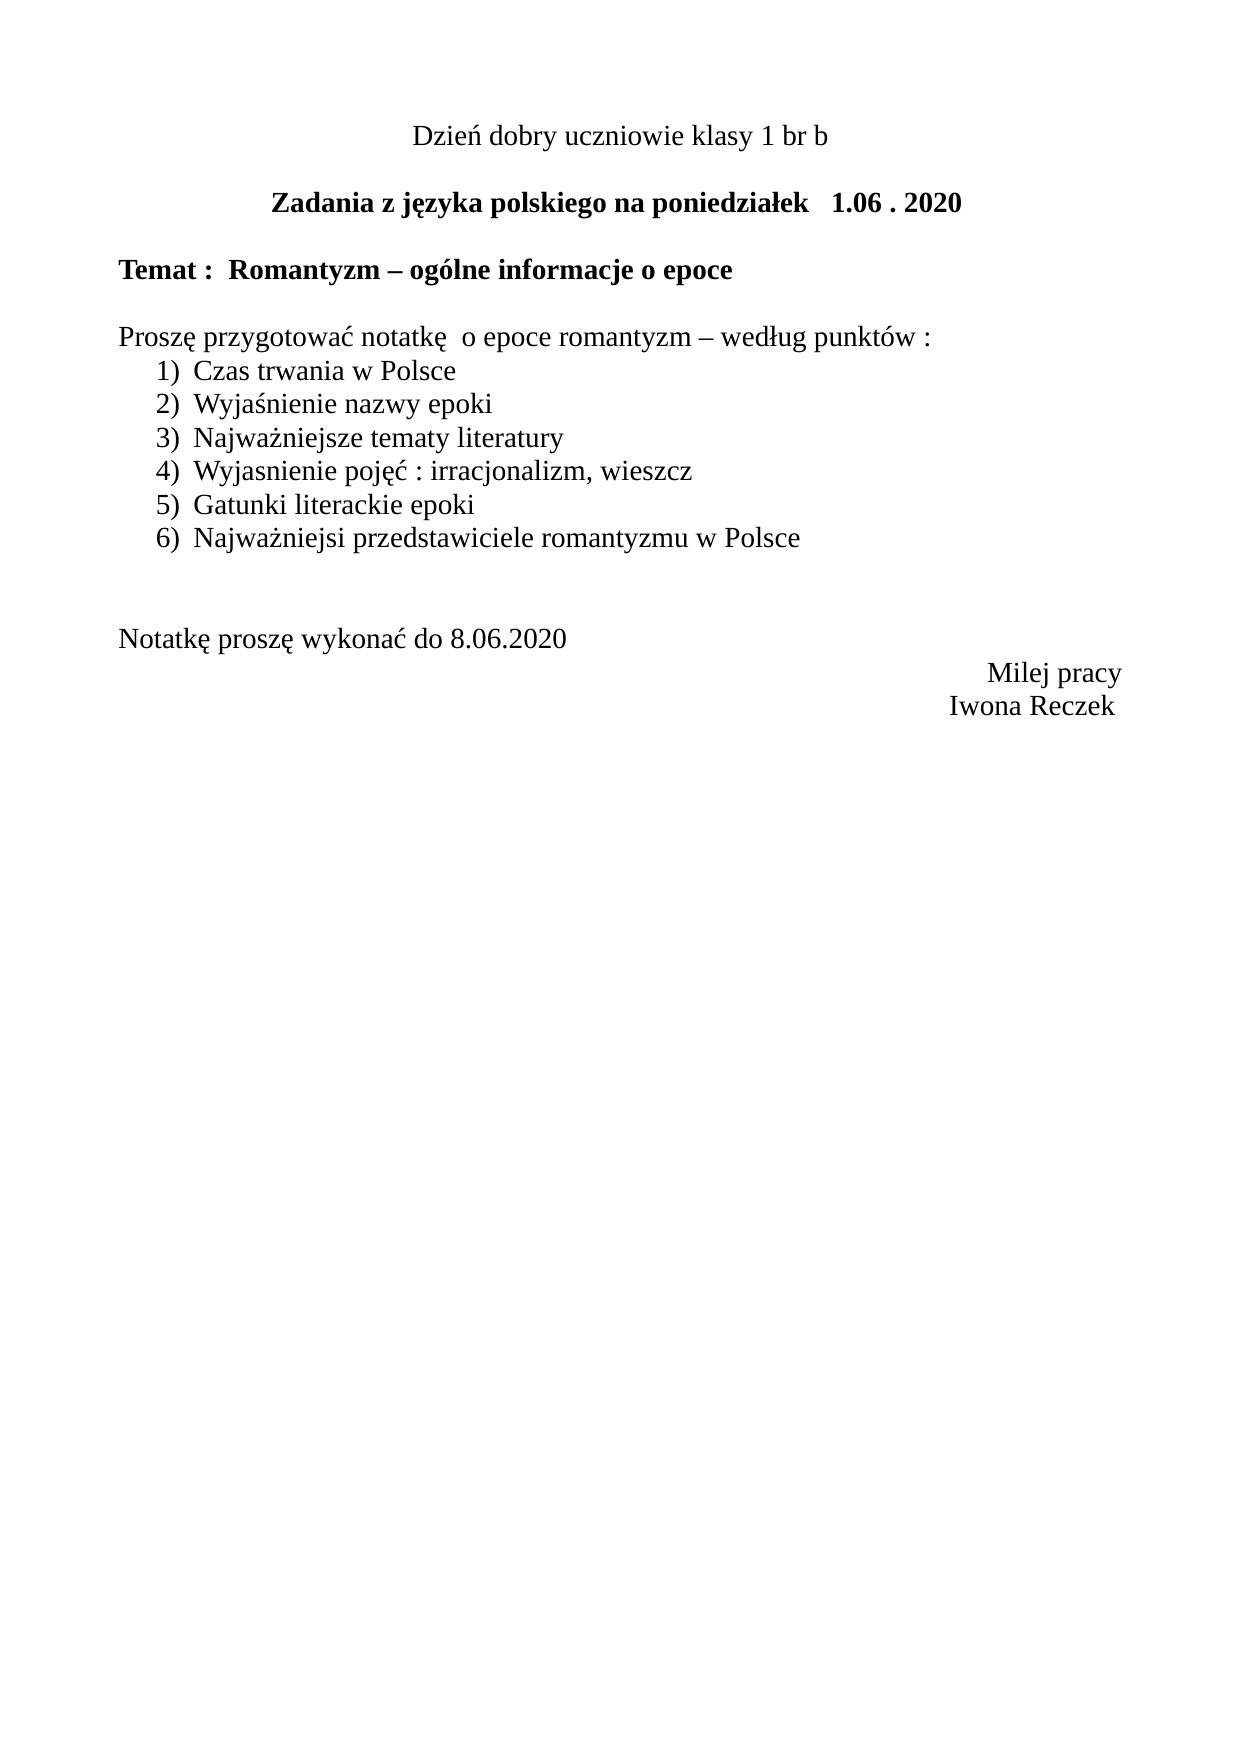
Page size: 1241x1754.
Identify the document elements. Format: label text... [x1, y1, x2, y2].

text Milej pracy [118, 655, 1122, 688]
list Czas trwania w Polsce [156, 353, 1122, 386]
text Iwona Reczek [118, 688, 1122, 722]
list Wyjasnienie pojęć : irracjonalizm, wieszcz [156, 453, 1122, 487]
list Najważniejsi przedstawiciele romantyzmu w Polsce [156, 521, 1122, 554]
text Proszę przygotować notatkę o epoce romantyzm – według punktów : [118, 319, 1122, 353]
list Wyjaśnienie nazwy epoki [156, 386, 1122, 420]
text Temat : Romantyzm – ogólne informacje o epoce [118, 252, 1122, 286]
text Notatkę proszę wykonać do 8.06.2020 [118, 621, 1122, 655]
text Dzień dobry uczniowie klasy 1 br b [118, 118, 1122, 152]
list Gatunki literackie epoki [156, 487, 1122, 521]
list Najważniejsze tematy literatury [156, 420, 1122, 453]
text Zadania z języka polskiego na poniedziałek 1.06 . 2020 [118, 185, 1122, 219]
